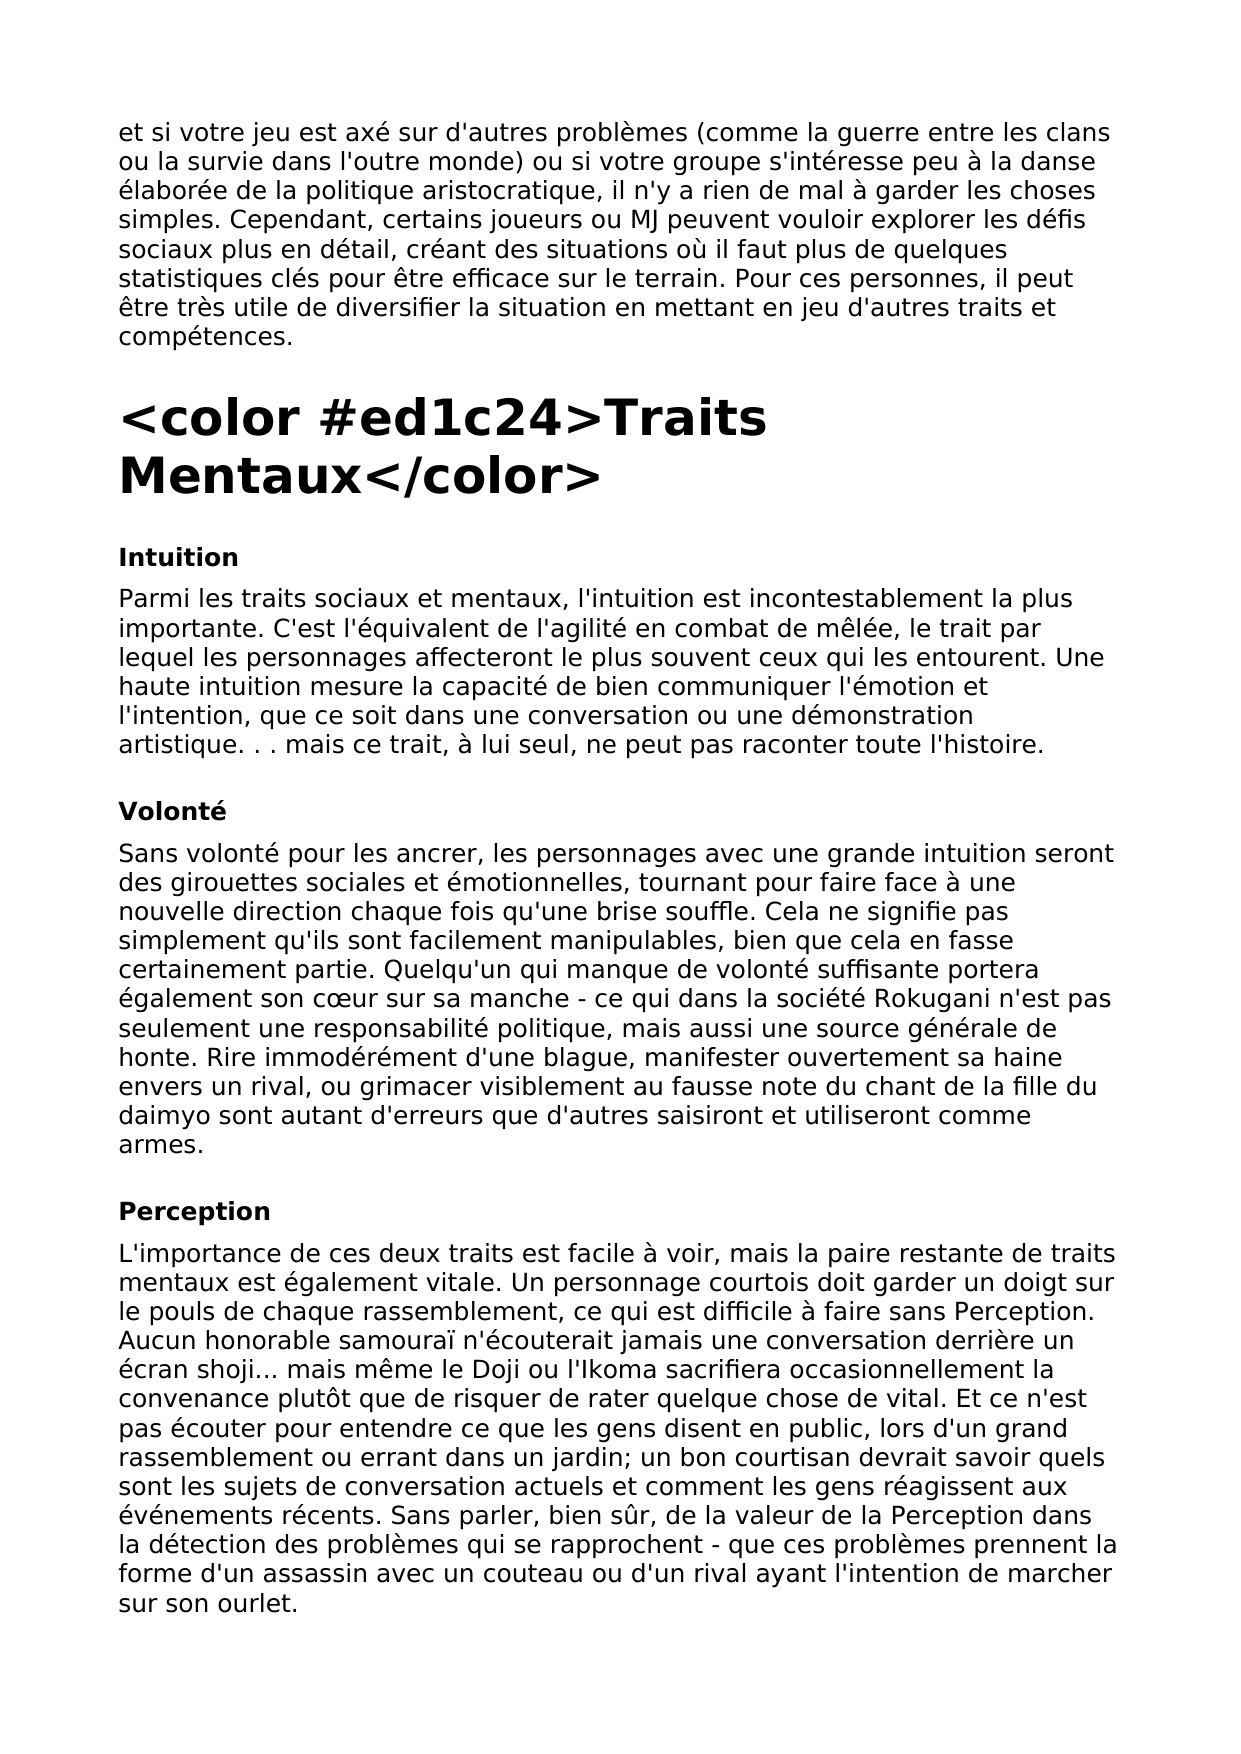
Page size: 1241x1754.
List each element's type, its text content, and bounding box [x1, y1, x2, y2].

subtitle Intuition [118, 543, 1122, 572]
text L'importance de ces deux traits est facile à voir, mais la paire restante de traits mentaux est également vitale. Un personnage courtois doit garder un doigt sur le pouls de chaque rassemblement, ce qui est difficile à faire sans Perception. Aucun honorable samouraï n'écouterait jamais une conversation derrière un écran shoji... mais même le Doji ou l'Ikoma sacrifiera occasionnellement la convenance plutôt que de risquer de rater quelque chose de vital. Et ce n'est pas écouter pour entendre ce que les gens disent en public, lors d'un grand rassemblement ou errant dans un jardin; un bon courtisan devrait savoir quels sont les sujets de conversation actuels et comment les gens réagissent aux événements récents. Sans parler, bien sûr, de la valeur de la Perception dans la détection des problèmes qui se rapprochent - que ces problèmes prennent la forme d'un assassin avec un couteau ou d'un rival ayant l'intention de marcher sur son ourlet. [118, 1239, 1122, 1618]
text Sans volonté pour les ancrer, les personnages avec une grande intuition seront des girouettes sociales et émotionnelles, tournant pour faire face à une nouvelle direction chaque fois qu'une brise souffle. Cela ne signifie pas simplement qu'ils sont facilement manipulables, bien que cela en fasse certainement partie. Quelqu'un qui manque de volonté suffisante portera également son cœur sur sa manche - ce qui dans la société Rokugani n'est pas seulement une responsabilité politique, mais aussi une source générale de honte. Rire immodérément d'une blague, manifester ouvertement sa haine envers un rival, ou grimacer visiblement au fausse note du chant de la fille du daimyo sont autant d'erreurs que d'autres saisiront et utiliseront comme armes. [118, 839, 1122, 1159]
subtitle <color #ed1c24>Traits Mentaux</color> [118, 389, 1122, 505]
text et si votre jeu est axé sur d'autres problèmes (comme la guerre entre les clans ou la survie dans l'outre monde) ou si votre groupe s'intéresse peu à la danse élaborée de la politique aristocratique, il n'y a rien de mal à garder les choses simples. Cependant, certains joueurs ou MJ peuvent vouloir explorer les défis sociaux plus en détail, créant des situations où il faut plus de quelques statistiques clés pour être efficace sur le terrain. Pour ces personnes, il peut être très utile de diversifier la situation en mettant en jeu d'autres traits et compétences. [118, 118, 1122, 351]
subtitle Perception [118, 1197, 1122, 1226]
subtitle Volonté [118, 797, 1122, 826]
text Parmi les traits sociaux et mentaux, l'intuition est incontestablement la plus importante. C'est l'équivalent de l'agilité en combat de mêlée, le trait par lequel les personnages affecteront le plus souvent ceux qui les entourent. Une haute intuition mesure la capacité de bien communiquer l'émotion et l'intention, que ce soit dans une conversation ou une démonstration artistique. . . mais ce trait, à lui seul, ne peut pas raconter toute l'histoire. [118, 584, 1122, 759]
